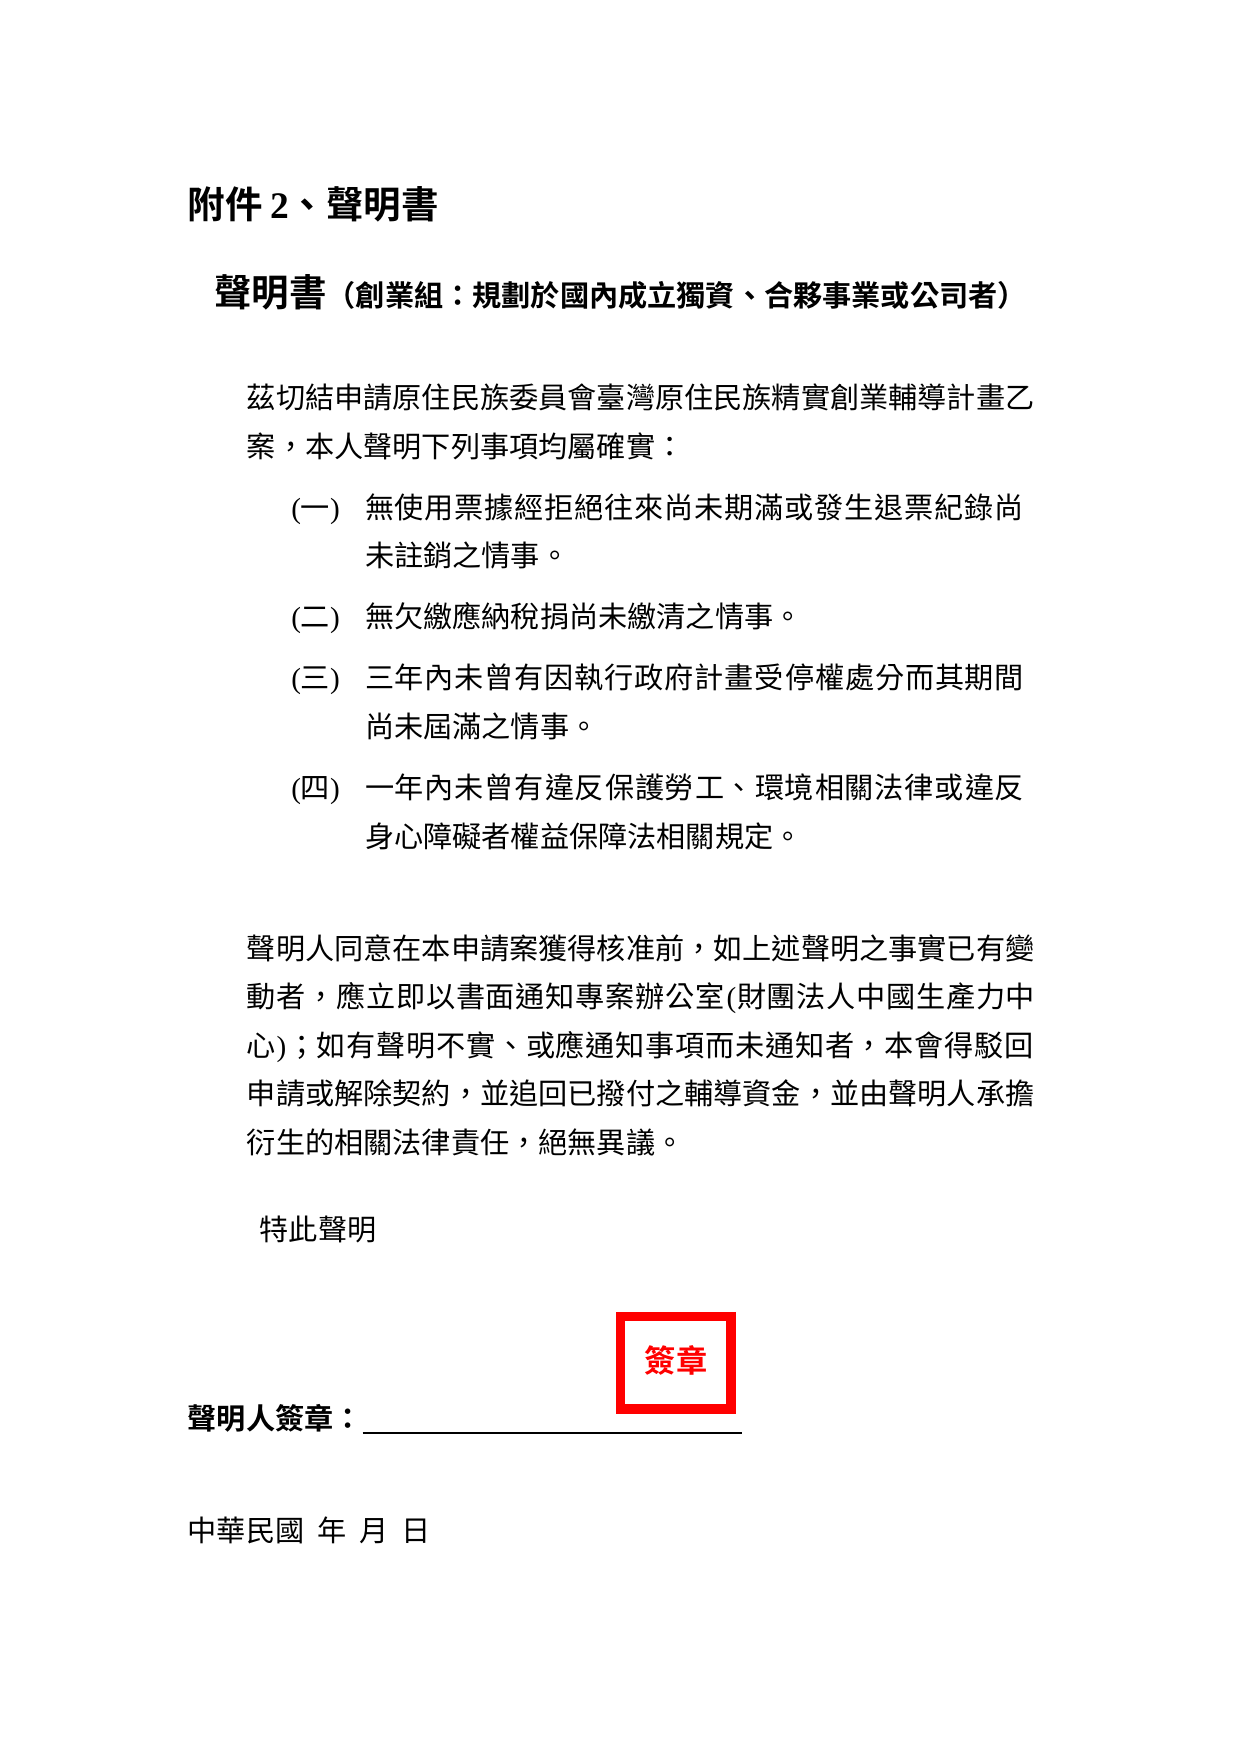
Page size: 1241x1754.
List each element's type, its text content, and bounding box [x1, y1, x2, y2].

list 三年內未曾有因執行政府計畫受停權處分而其期間尚未屆滿之情事。 [291, 655, 1025, 746]
list 一年內未曾有違反保護勞工、環境相關法律或違反身心障礙者權益保障法相關規定。 [291, 764, 1025, 855]
text 中華民國 年 月 日 [187, 1508, 1053, 1550]
text 茲切結申請原住民族委員會臺灣原住民族精實創業輔導計畫乙案，本人聲明下列事項均屬確實： [247, 375, 1036, 466]
subtitle 附件2、聲明書 [187, 175, 1053, 229]
text 聲明人同意在本申請案獲得核准前，如上述聲明之事實已有變動者，應立即以書面通知專案辦公室(財團法人中國生產力中心)；如有聲明不實、或應通知事項而未通知者，本會得駁回申請或解除契約，並追回已撥付之輔導資金，並由聲明人承擔衍生的相關法律責任，絕無異議。 [247, 925, 1036, 1162]
text 特此聲明 [187, 1206, 1053, 1249]
text 簽章 [640, 1329, 711, 1383]
list 無欠繳應納稅捐尚未繳清之情事。 [291, 594, 1025, 636]
list 無使用票據經拒絕往來尚未期滿或發生退票紀錄尚未註銷之情事。 [291, 484, 1025, 575]
text 聲明人簽章： [187, 1396, 1053, 1438]
text 聲明書（創業組：規劃於國內成立獨資、合夥事業或公司者） [187, 262, 1053, 317]
